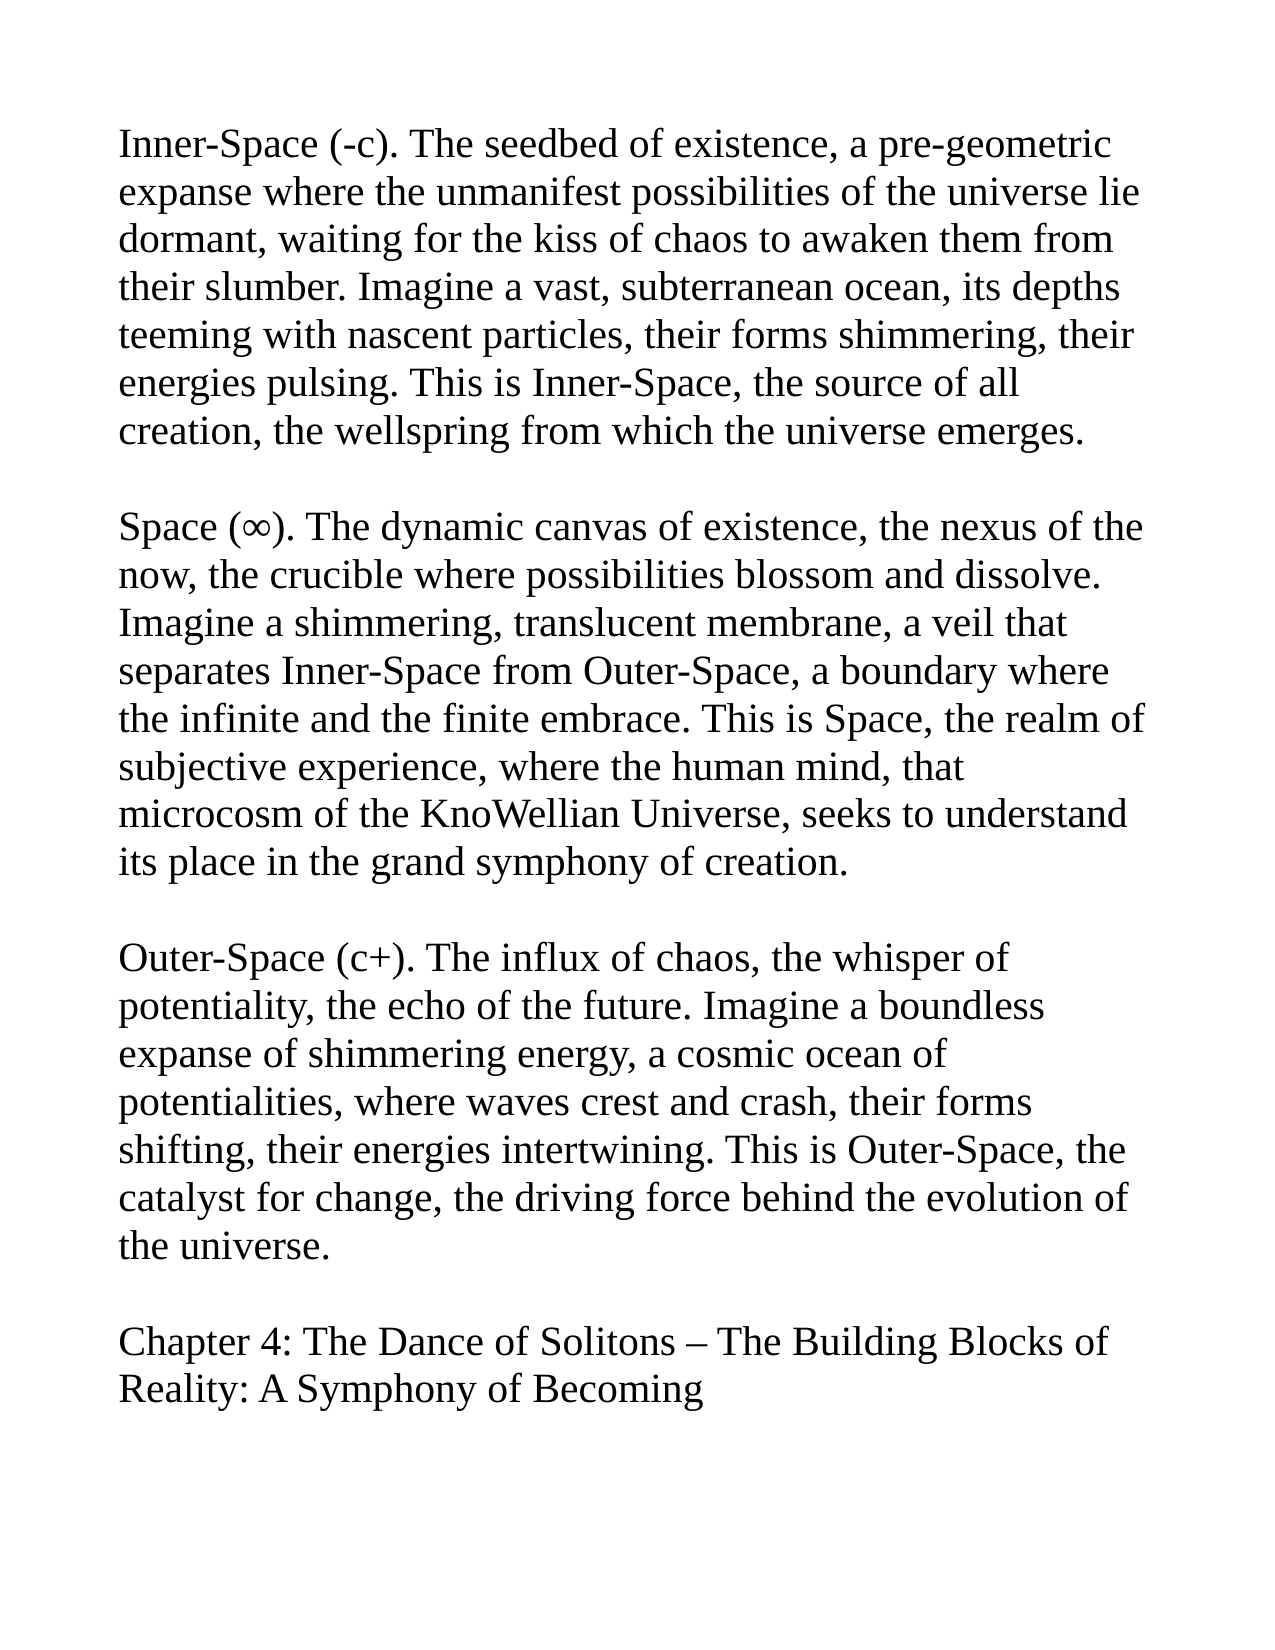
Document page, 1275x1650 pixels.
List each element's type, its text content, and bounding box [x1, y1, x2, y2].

text Outer-Space (c+). The influx of chaos, the whisper of potentiality, the echo of the future. Imagine a boundless expanse of shimmering energy, a cosmic ocean of potentialities, where waves crest and crash, their forms shifting, their energies intertwining. This is Outer-Space, the catalyst for change, the driving force behind the evolution of the universe. [118, 933, 1157, 1268]
text Space (∞). The dynamic canvas of existence, the nexus of the now, the crucible where possibilities blossom and dissolve. Imagine a shimmering, translucent membrane, a veil that separates Inner-Space from Outer-Space, a boundary where the infinite and the finite embrace. This is Space, the realm of subjective experience, where the human mind, that microcosm of the KnoWellian Universe, seeks to understand its place in the grand symphony of creation. [118, 501, 1157, 885]
text Inner-Space (-c). The seedbed of existence, a pre-geometric expanse where the unmanifest possibilities of the universe lie dormant, waiting for the kiss of chaos to awaken them from their slumber. Imagine a vast, subterranean ocean, its depths teeming with nascent particles, their forms shimmering, their energies pulsing. This is Inner-Space, the source of all creation, the wellspring from which the universe emerges. [118, 118, 1157, 453]
text Chapter 4: The Dance of Solitons – The Building Blocks of Reality: A Symphony of Becoming [118, 1316, 1157, 1412]
